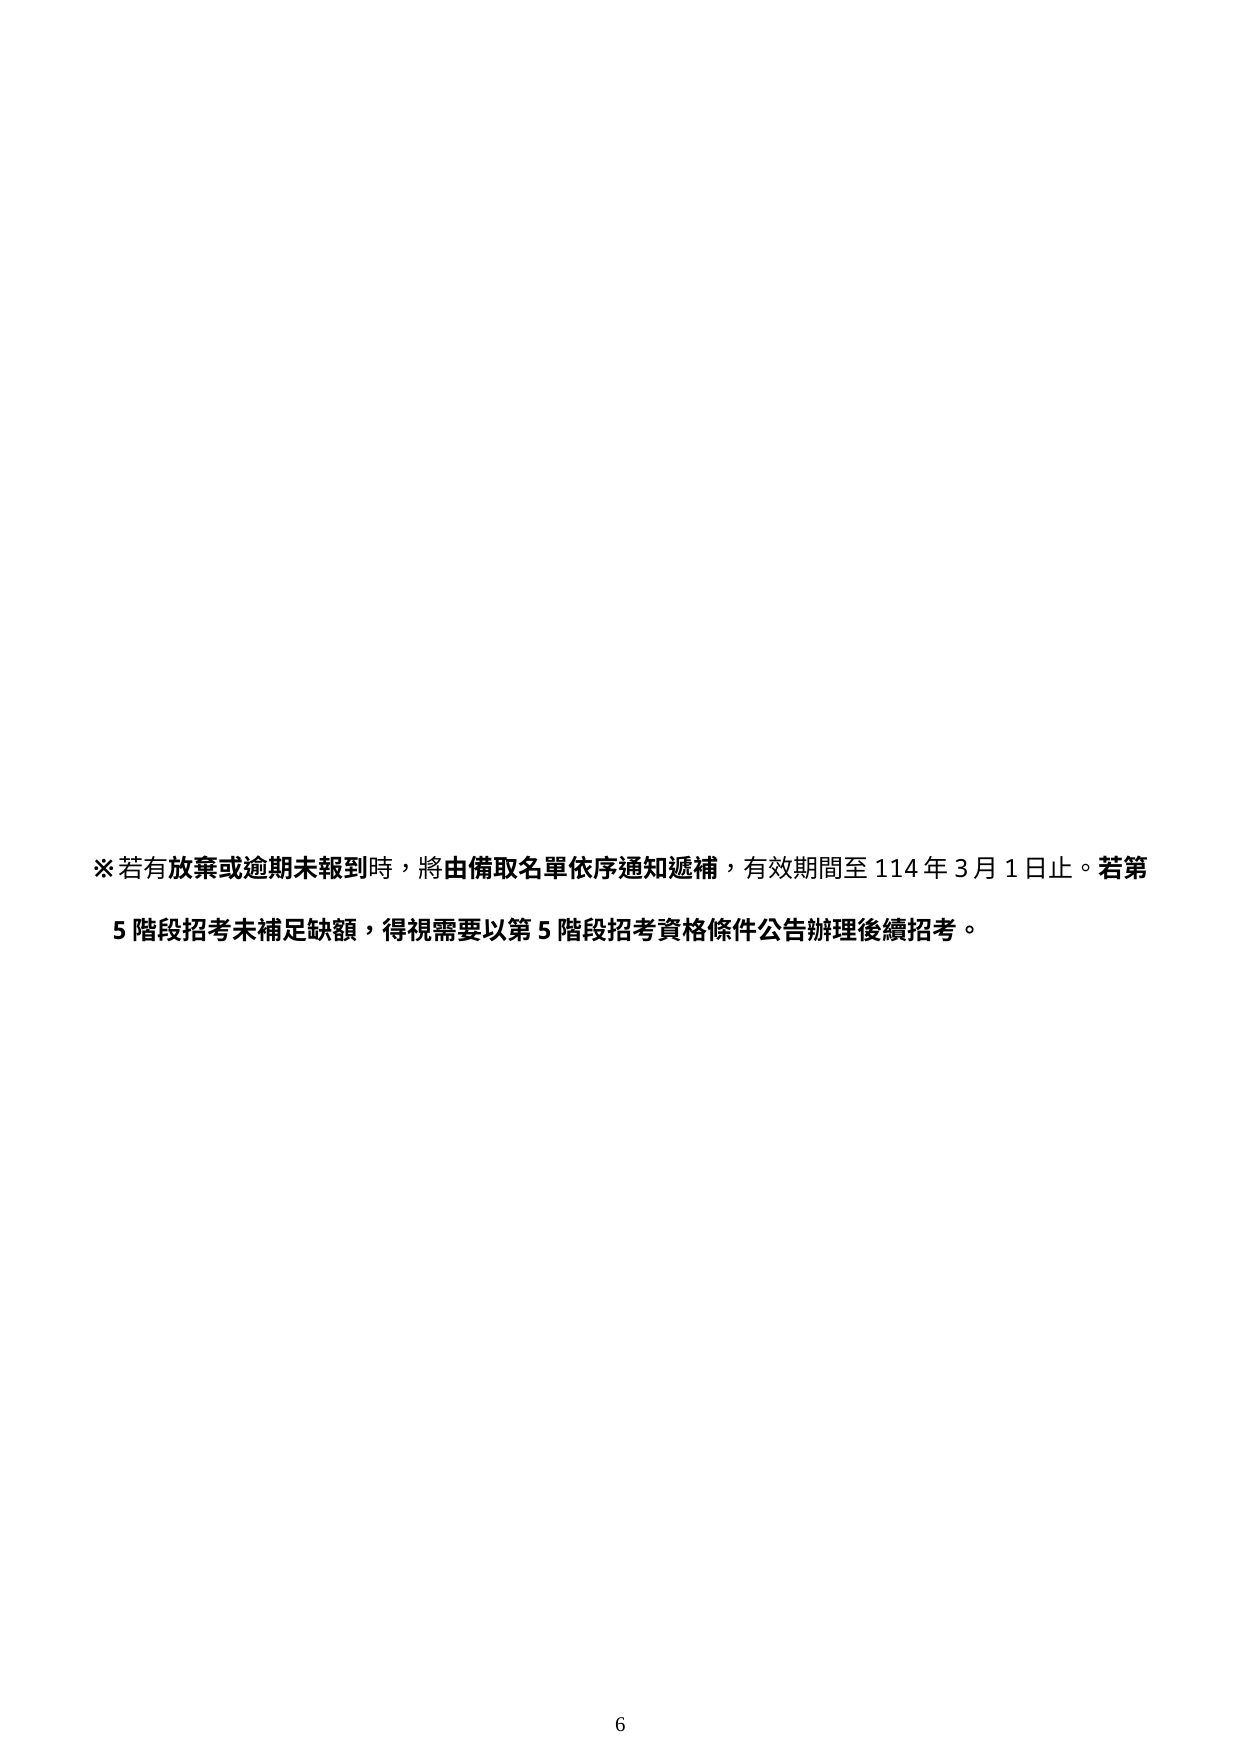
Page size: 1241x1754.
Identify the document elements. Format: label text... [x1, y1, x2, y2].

text ※若有放棄或逾期未報到時，將由備取名單依序通知遞補，有效期間至114年3月1日止。若第5階段招考未補足缺額，得視需要以第5階段招考資格條件公告辦理後續招考。 [89, 825, 1152, 950]
